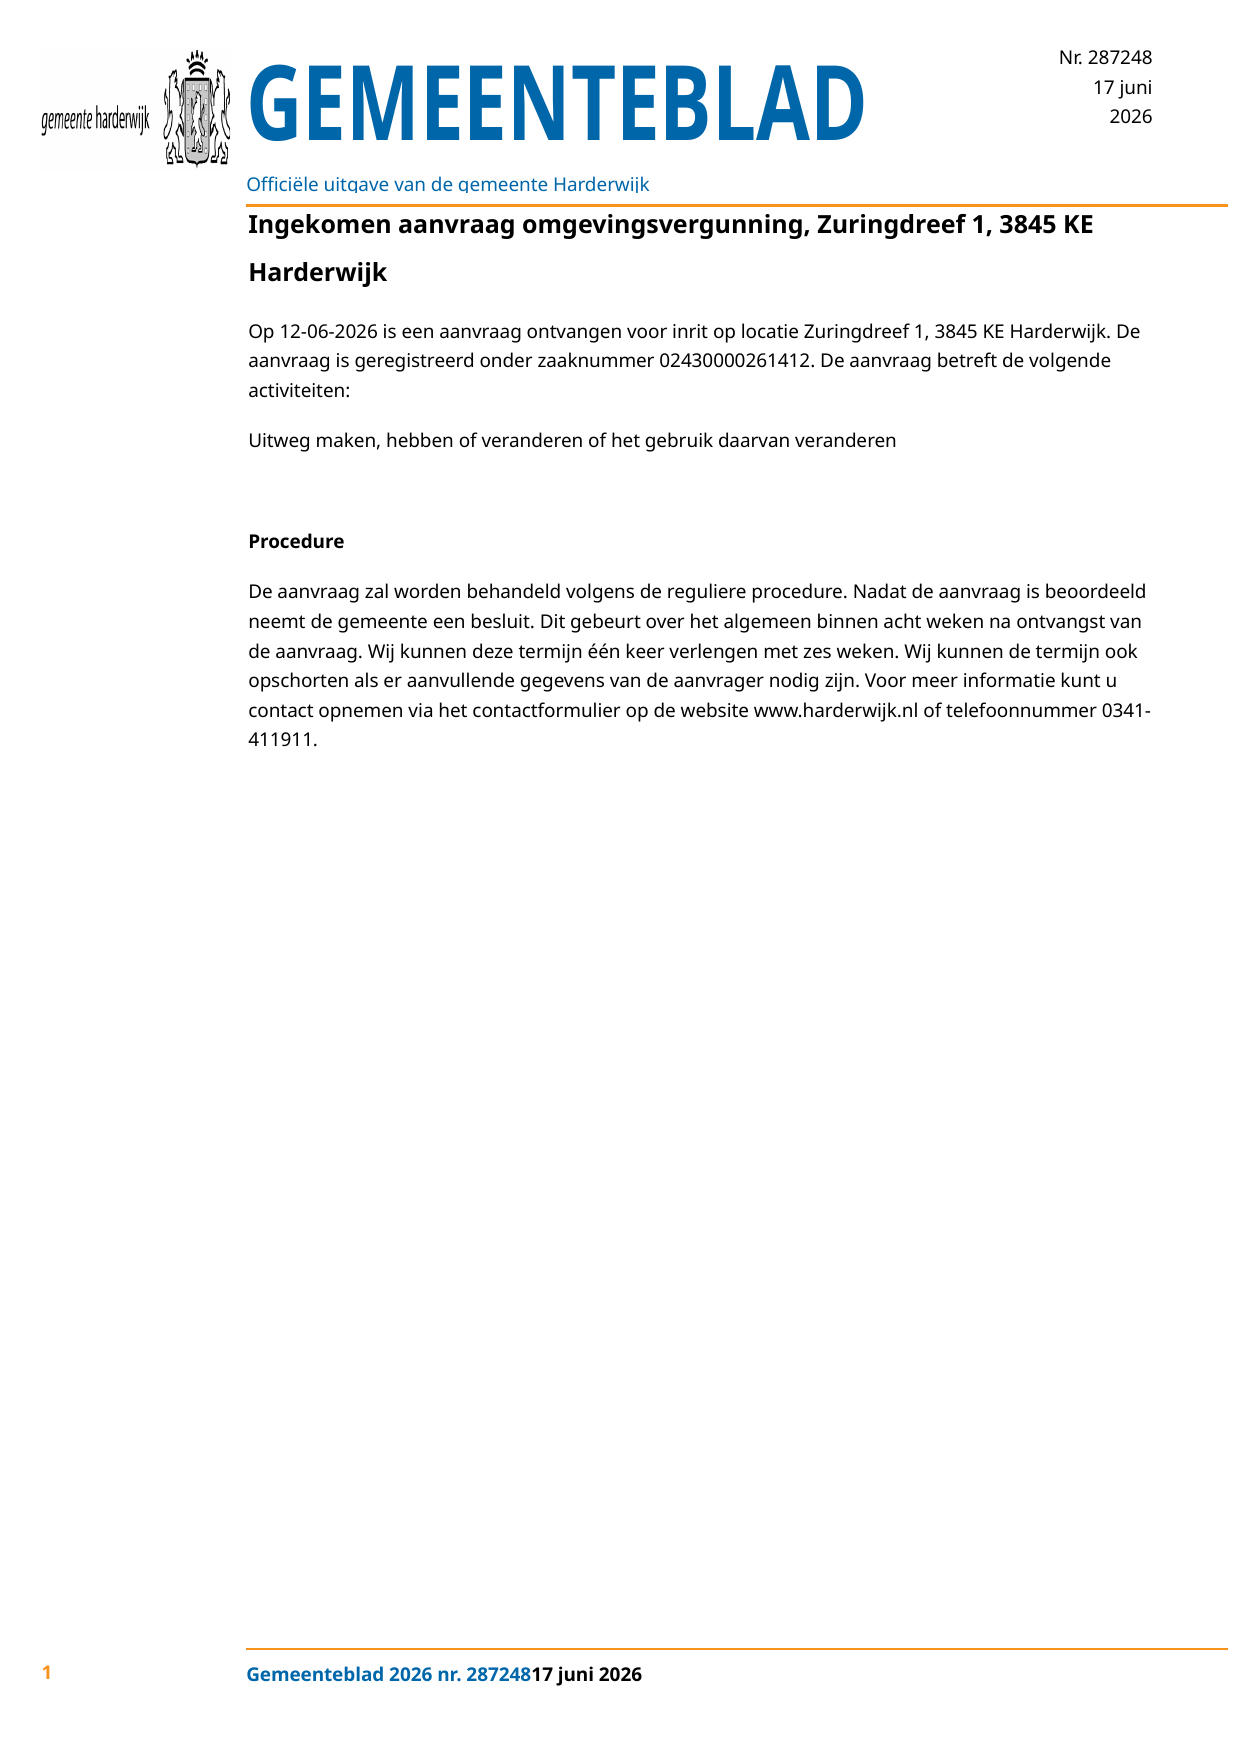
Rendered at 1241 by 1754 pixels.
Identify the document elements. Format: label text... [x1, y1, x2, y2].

text Procedure [248, 528, 1152, 554]
text Ingekomen aanvraag omgevingsvergunning, Zuringdreef 1, 3845 KE Harderwijk [248, 207, 1152, 288]
picture [41, 47, 231, 172]
text Uitweg maken, hebben of veranderen of het gebruik daarvan veranderen [248, 427, 1152, 453]
text Op 12-06-2026 is een aanvraag ontvangen voor inrit op locatie Zuringdreef 1, 3845 KE Harderwijk. De aanvraag is geregistreerd onder zaaknummer 02430000261412. De aanvraag betreft de volgende activiteiten: [248, 318, 1152, 403]
text De aanvraag zal worden behandeld volgens de reguliere procedure. Nadat de aanvraag is beoordeeld neemt de gemeente een besluit. Dit gebeurt over het algemeen binnen acht weken na ontvangst van de aanvraag. Wij kunnen deze termijn één keer verlengen met zes weken. Wij kunnen de termijn ook opschorten als er aanvullende gegevens van de aanvrager nodig zijn. Voor meer informatie kunt u contact opnemen via het contactformulier op de website www.harderwijk.nl of telefoonnummer 0341-411911. [248, 579, 1152, 752]
